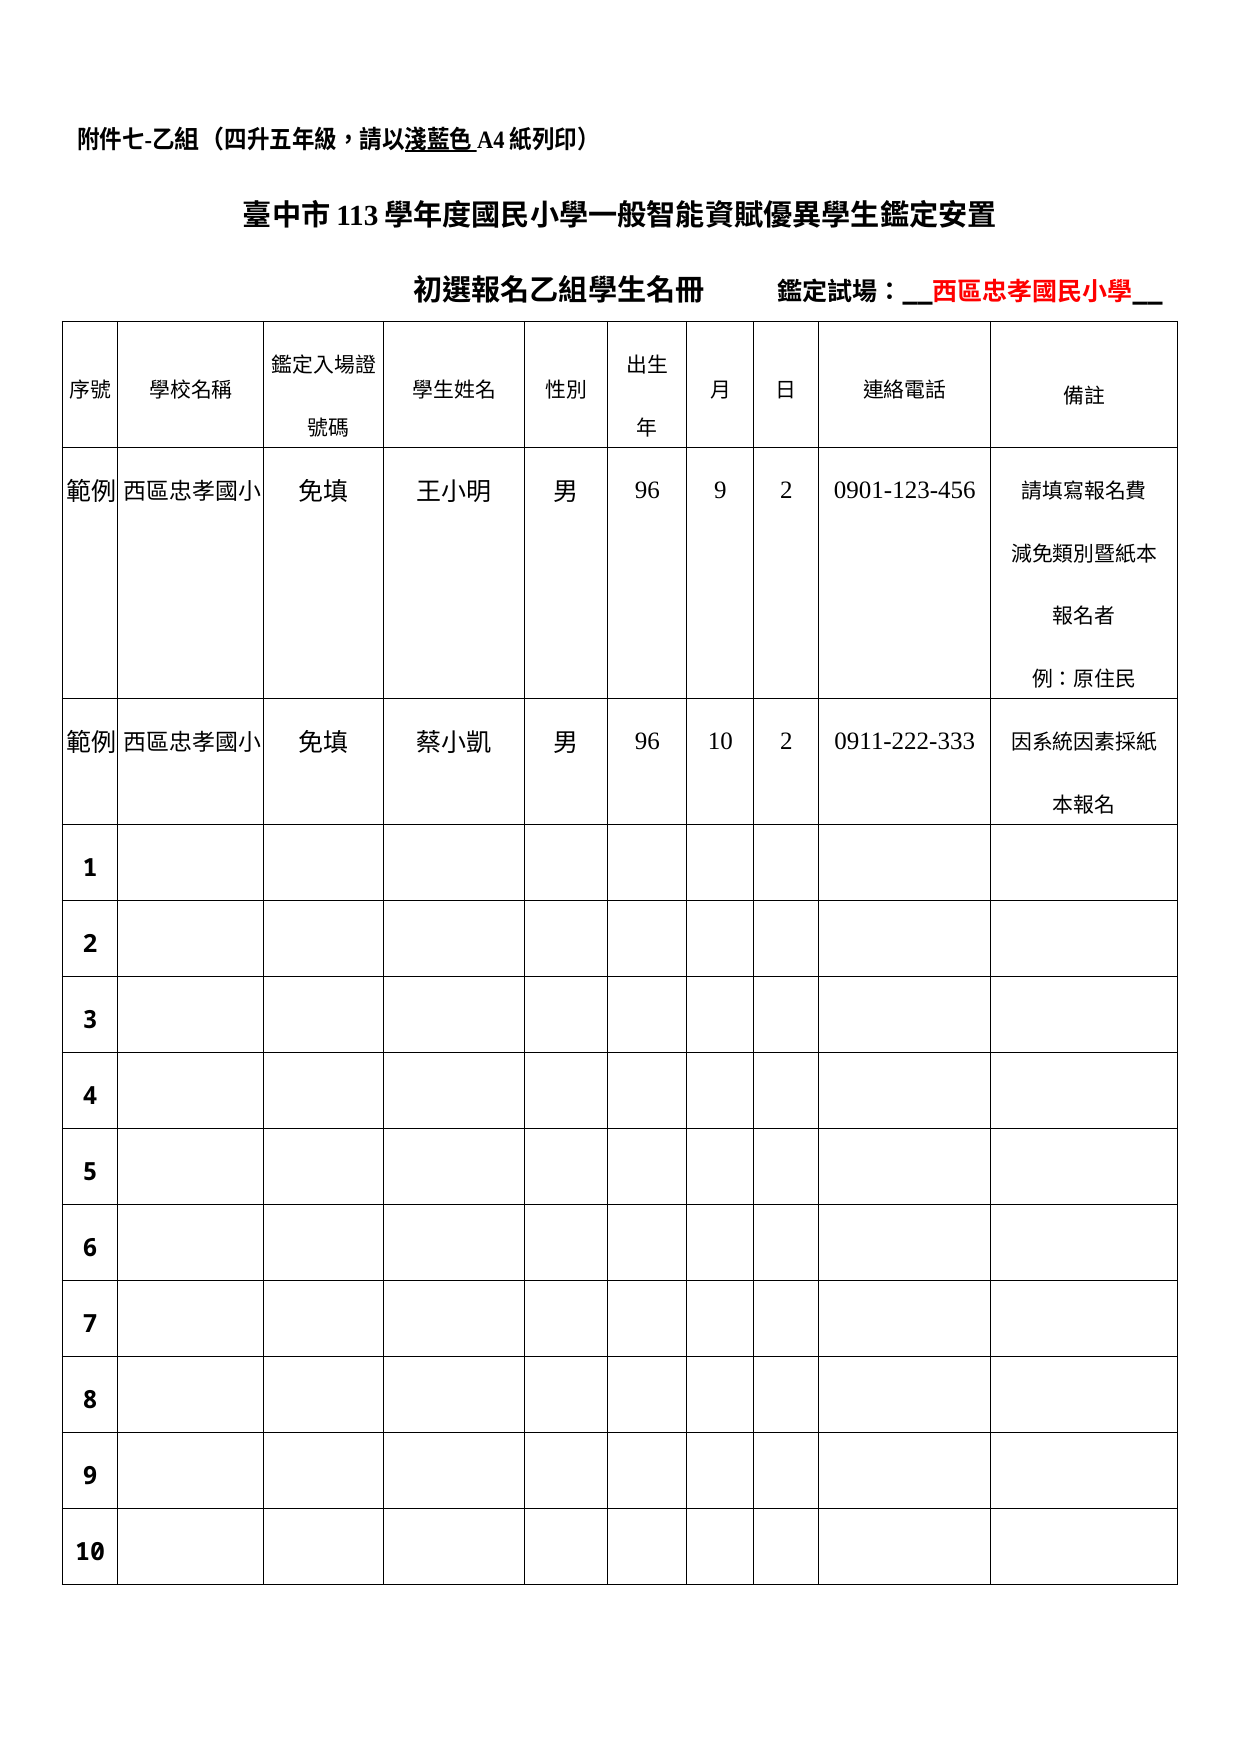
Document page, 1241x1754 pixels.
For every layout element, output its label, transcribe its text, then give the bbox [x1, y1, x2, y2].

table_cell [525, 1205, 607, 1280]
table_cell [525, 901, 607, 976]
table_cell [118, 1129, 263, 1204]
table_cell [525, 825, 607, 900]
table_cell [525, 977, 607, 1052]
table_cell [384, 901, 524, 976]
table_cell 西區忠孝國小 [118, 699, 263, 824]
table_cell [608, 901, 686, 976]
table_cell [608, 1053, 686, 1128]
table_cell 7 [63, 1281, 117, 1356]
table_cell [687, 1129, 753, 1204]
table_cell [608, 1509, 686, 1584]
table_cell [991, 1433, 1177, 1508]
table_cell [264, 1129, 383, 1204]
table_cell [754, 1433, 818, 1508]
table_cell 範例 [63, 448, 117, 698]
table_cell 1 [63, 825, 117, 900]
table_cell [608, 977, 686, 1052]
table_cell [118, 977, 263, 1052]
table_cell [118, 1433, 263, 1508]
table_cell [754, 825, 818, 900]
table_cell [118, 901, 263, 976]
table_cell 3 [63, 977, 117, 1052]
table_cell [687, 1281, 753, 1356]
table_cell 男 [525, 448, 607, 698]
table_cell 王小明 [384, 448, 524, 698]
table_cell [608, 1281, 686, 1356]
table_cell [525, 1433, 607, 1508]
table_cell [118, 1509, 263, 1584]
table_cell [819, 977, 990, 1052]
table_header 出生 年 [608, 322, 686, 447]
table_header 連絡電話 [819, 322, 990, 447]
table_cell [608, 1357, 686, 1432]
table_cell [264, 1053, 383, 1128]
table_cell [264, 1205, 383, 1280]
table_cell [991, 1205, 1177, 1280]
table_cell [608, 1433, 686, 1508]
table_cell 96 [608, 448, 686, 698]
table_cell [384, 1509, 524, 1584]
table_cell [754, 1509, 818, 1584]
table_cell [819, 1205, 990, 1280]
table_cell [608, 1205, 686, 1280]
table_cell [525, 1357, 607, 1432]
table_cell [819, 1509, 990, 1584]
table_cell [754, 1129, 818, 1204]
table_cell [687, 1053, 753, 1128]
table_cell [687, 901, 753, 976]
table_cell [608, 825, 686, 900]
table_cell [264, 1357, 383, 1432]
table_cell [264, 901, 383, 976]
table_cell [608, 1129, 686, 1204]
table_cell 96 [608, 699, 686, 824]
table_cell [687, 1205, 753, 1280]
table_cell [754, 977, 818, 1052]
table_cell [819, 825, 990, 900]
table_cell 10 [63, 1509, 117, 1584]
table_cell [118, 1053, 263, 1128]
table_cell [384, 977, 524, 1052]
table_cell 蔡小凱 [384, 699, 524, 824]
table_cell 請填寫報名費 減免類別暨紙本報名者 例：原住民 [991, 448, 1177, 698]
table_cell [687, 977, 753, 1052]
table_cell 範例 [63, 699, 117, 824]
text 附件七-乙組（四升五年級，請以淺藍色A4紙列印） [77, 96, 1162, 158]
table_cell 9 [63, 1433, 117, 1508]
table_cell 西區忠孝國小 [118, 448, 263, 698]
table_cell [525, 1281, 607, 1356]
table_cell [384, 825, 524, 900]
table_cell 2 [63, 901, 117, 976]
table_cell 0911-222-333 [819, 699, 990, 824]
table_cell [819, 901, 990, 976]
table_cell [819, 1357, 990, 1432]
table_cell [687, 825, 753, 900]
table_cell 0901-123-456 [819, 448, 990, 698]
table_cell [819, 1129, 990, 1204]
table_cell [264, 977, 383, 1052]
table_cell [991, 1129, 1177, 1204]
table_cell [991, 901, 1177, 976]
table_cell [991, 825, 1177, 900]
table_cell [991, 1509, 1177, 1584]
table_cell [991, 1281, 1177, 1356]
table_cell [525, 1129, 607, 1204]
table_cell [525, 1509, 607, 1584]
table_header 學校名稱 [118, 322, 263, 447]
table_cell [384, 1205, 524, 1280]
table_cell [687, 1357, 753, 1432]
table_cell [118, 1281, 263, 1356]
table_cell 9 [687, 448, 753, 698]
table_cell 免填 [264, 699, 383, 824]
table_cell [264, 825, 383, 900]
table_cell 4 [63, 1053, 117, 1128]
table_cell [754, 1053, 818, 1128]
table_cell 2 [754, 699, 818, 824]
table_cell [264, 1281, 383, 1356]
table_cell [384, 1053, 524, 1128]
table_cell [118, 825, 263, 900]
table_cell [991, 1357, 1177, 1432]
table_cell 6 [63, 1205, 117, 1280]
table_cell [991, 977, 1177, 1052]
table_header 月 [687, 322, 753, 447]
table_header 序號 [63, 322, 117, 447]
table_cell [819, 1053, 990, 1128]
table_cell [687, 1433, 753, 1508]
table_cell 男 [525, 699, 607, 824]
table_cell [118, 1357, 263, 1432]
table_cell 10 [687, 699, 753, 824]
table_cell 5 [63, 1129, 117, 1204]
table_cell [384, 1357, 524, 1432]
table_cell [118, 1205, 263, 1280]
table_cell 8 [63, 1357, 117, 1432]
table_cell [819, 1281, 990, 1356]
table_cell [525, 1053, 607, 1128]
table_cell [687, 1509, 753, 1584]
table_cell [819, 1433, 990, 1508]
table_cell [264, 1433, 383, 1508]
table_cell [384, 1281, 524, 1356]
table_cell [384, 1129, 524, 1204]
text 初選報名乙組學生名冊 鑑定試場：__西區忠孝國民小學__ [77, 246, 1162, 308]
table_cell [754, 1281, 818, 1356]
table_header 學生姓名 [384, 322, 524, 447]
table_cell [754, 901, 818, 976]
table_cell [754, 1357, 818, 1432]
text 臺中市113學年度國民小學一般智能資賦優異學生鑑定安置 [77, 171, 1162, 233]
table_header 日 [754, 322, 818, 447]
table_cell 2 [754, 448, 818, 698]
table_header 備註 [991, 322, 1177, 447]
table_header 性別 [525, 322, 607, 447]
table_cell 因系統因素採紙本報名 [991, 699, 1177, 824]
table_cell [754, 1205, 818, 1280]
table_cell [264, 1509, 383, 1584]
table_cell [991, 1053, 1177, 1128]
table_header 鑑定入場證號碼 [264, 322, 383, 447]
table_cell 免填 [264, 448, 383, 698]
table_cell [384, 1433, 524, 1508]
